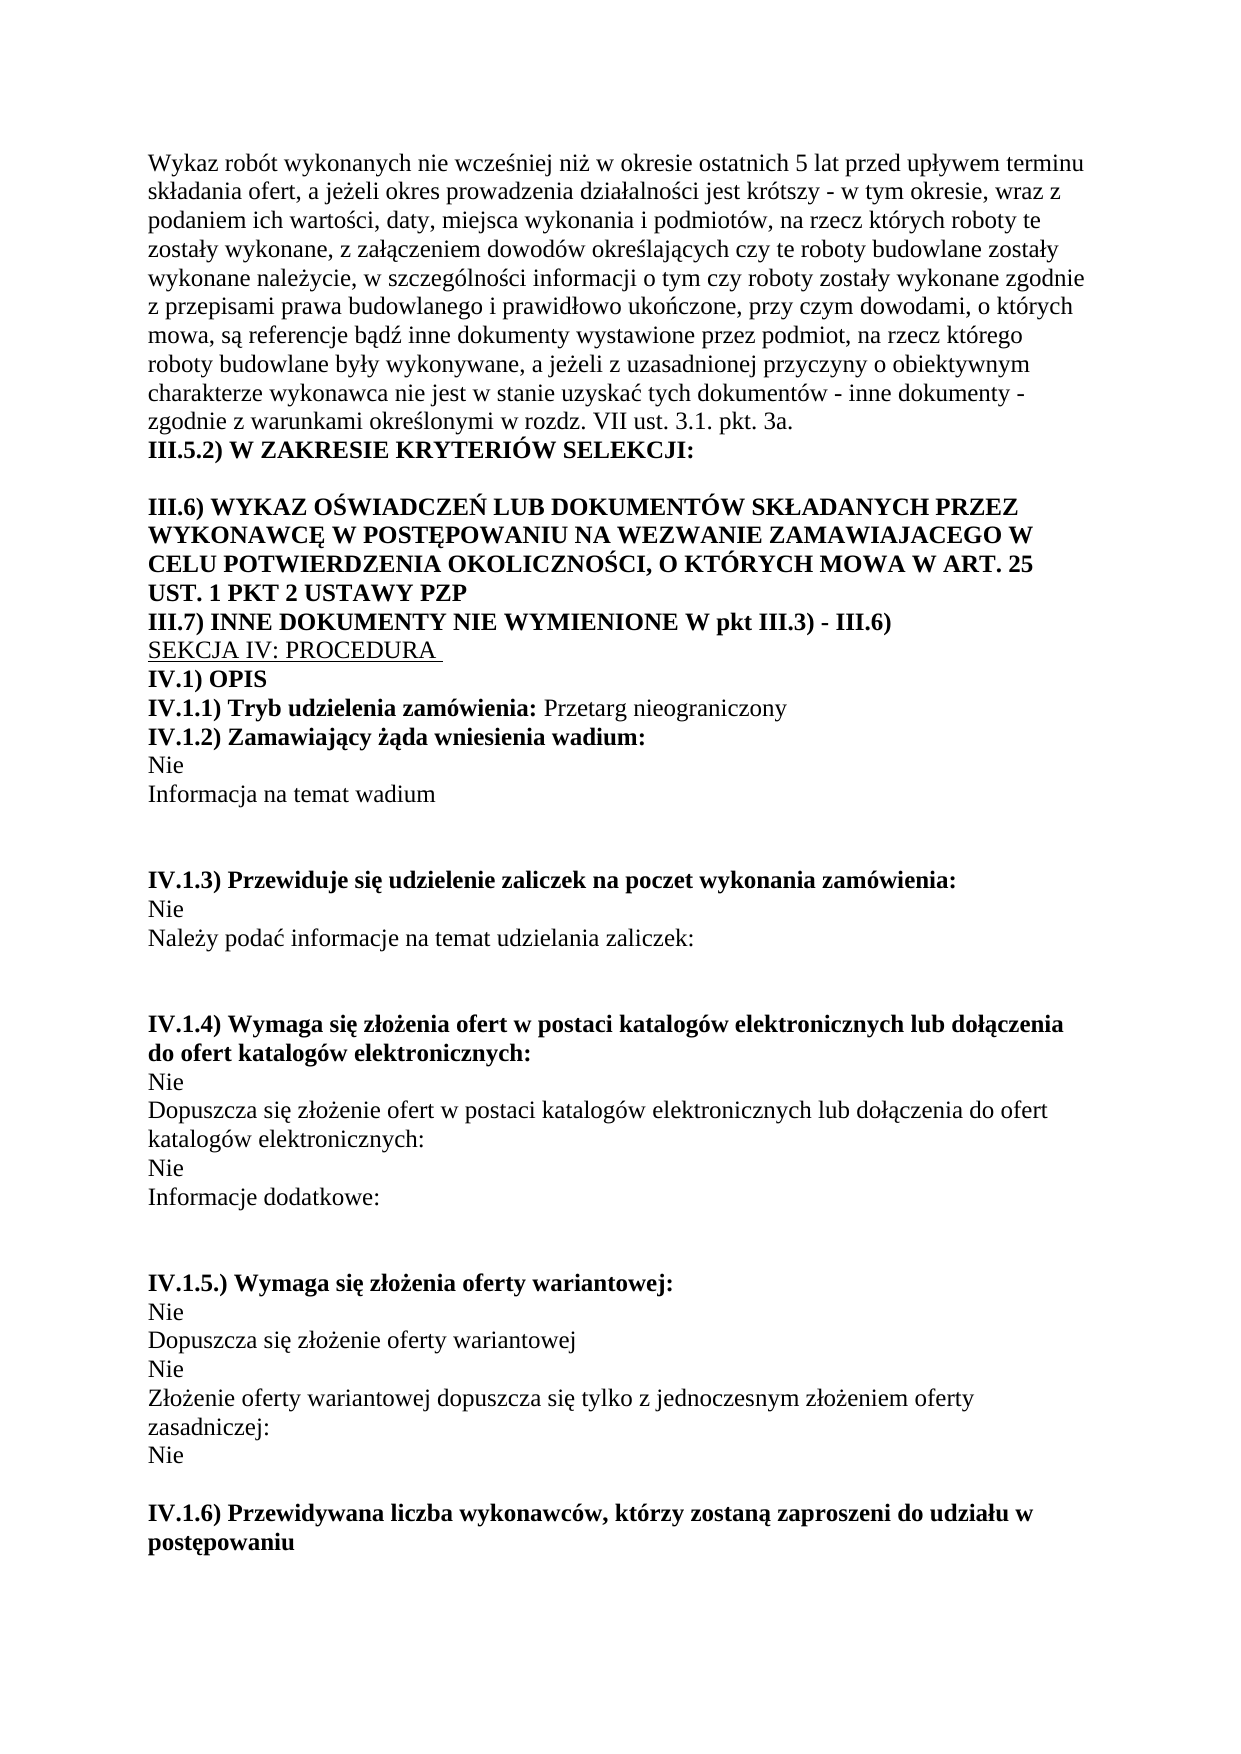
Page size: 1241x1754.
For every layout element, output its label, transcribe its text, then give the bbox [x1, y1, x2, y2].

text IV.1.3) Przewiduje się udzielenie zaliczek na poczet wykonania zamówienia: [148, 837, 1093, 894]
text Nie Należy podać informacje na temat udzielania zaliczek: [148, 894, 1093, 981]
text IV.1.6) Przewidywana liczba wykonawców, którzy zostaną zaproszeni do udziału w postępowaniu [148, 1469, 1093, 1556]
text IV.1.4) Wymaga się złożenia ofert w postaci katalogów elektronicznych lub dołączenia do ofert katalogów elektronicznych: [148, 981, 1093, 1067]
text SEKCJA IV: PROCEDURA [148, 636, 1093, 664]
text III.7) INNE DOKUMENTY NIE WYMIENIONE W pkt III.3) - III.6) [148, 607, 1093, 636]
text Nie Dopuszcza się złożenie oferty wariantowej Nie Złożenie oferty wariantowej dopuszcza się tylko z jednoczesnym złożeniem oferty zasadniczej: Nie [148, 1297, 1093, 1469]
text III.6) WYKAZ OŚWIADCZEŃ LUB DOKUMENTÓW SKŁADANYCH PRZEZ WYKONAWCĘ W POSTĘPOWANIU NA WEZWANIE ZAMAWIAJACEGO W CELU POTWIERDZENIA OKOLICZNOŚCI, O KTÓRYCH MOWA W ART. 25 UST. 1 PKT 2 USTAWY PZP [148, 492, 1093, 607]
text IV.1.5.) Wymaga się złożenia oferty wariantowej: [148, 1239, 1093, 1297]
text Nie Informacja na temat wadium [148, 751, 1093, 837]
text Wykaz robót wykonanych nie wcześniej niż w okresie ostatnich 5 lat przed upływem terminu składania ofert, a jeżeli okres prowadzenia działalności jest krótszy - w tym okresie, wraz z podaniem ich wartości, daty, miejsca wykonania i podmiotów, na rzecz których roboty te zostały wykonane, z załączeniem dowodów określających czy te roboty budowlane zostały wykonane należycie, w szczególności informacji o tym czy roboty zostały wykonane zgodnie z przepisami prawa budowlanego i prawidłowo ukończone, przy czym dowodami, o których mowa, są referencje bądź inne dokumenty wystawione przez podmiot, na rzecz którego roboty budowlane były wykonywane, a jeżeli z uzasadnionej przyczyny o obiektywnym charakterze wykonawca nie jest w stanie uzyskać tych dokumentów - inne dokumenty - zgodnie z warunkami określonymi w rozdz. VII ust. 3.1. pkt. 3a. III.5.2) W ZAKRESIE KRYTERIÓW SELEKCJI: [148, 148, 1093, 492]
text IV.1) OPIS IV.1.1) Tryb udzielenia zamówienia: Przetarg nieograniczony IV.1.2) Zamawiający żąda wniesienia wadium: [148, 664, 1093, 751]
text Nie Dopuszcza się złożenie ofert w postaci katalogów elektronicznych lub dołączenia do ofert katalogów elektronicznych: Nie Informacje dodatkowe: [148, 1067, 1093, 1239]
